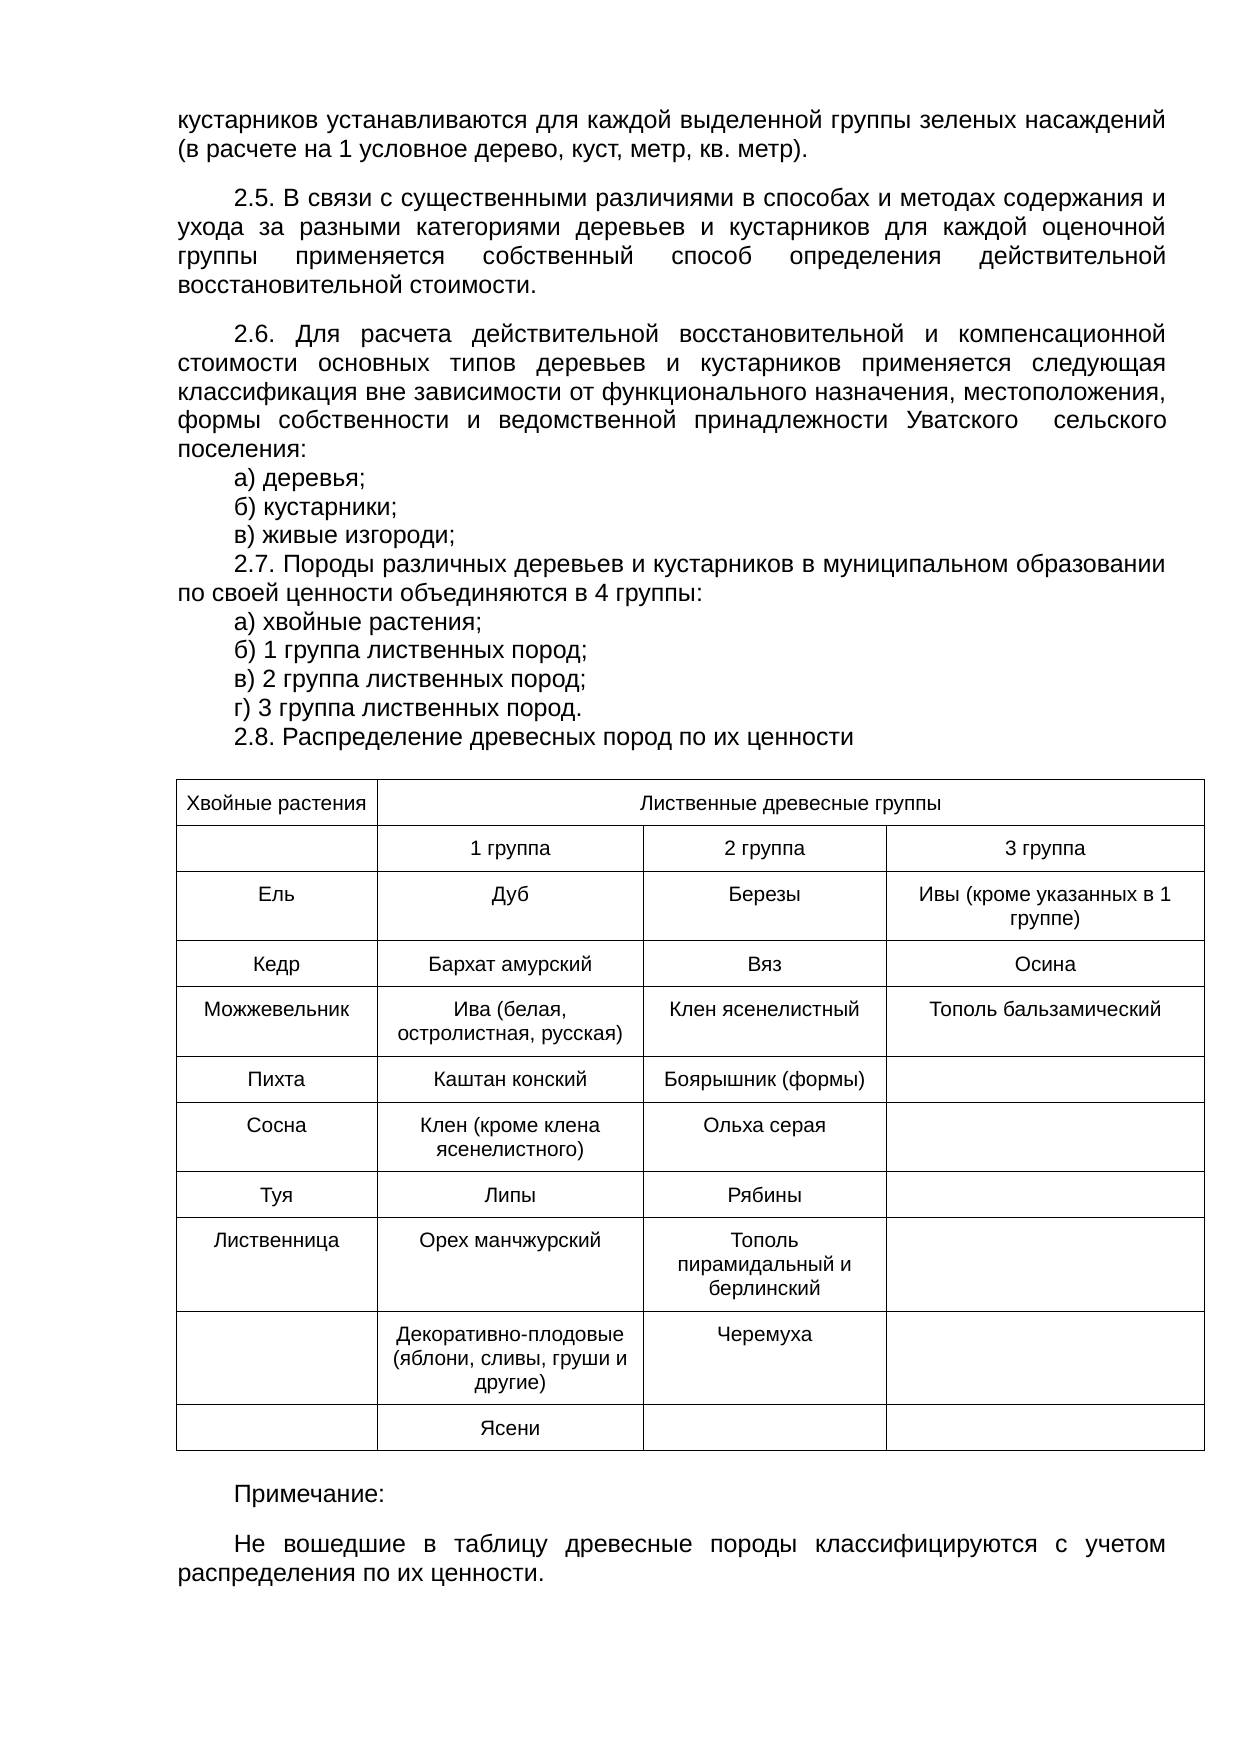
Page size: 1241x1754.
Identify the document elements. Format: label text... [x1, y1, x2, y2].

table_cell 2 группа [644, 826, 886, 871]
table_cell 3 группа [887, 826, 1204, 871]
table_cell Ольха серая [644, 1103, 886, 1171]
table_cell 1 группа [378, 826, 643, 871]
table_cell Декоративно-плодовые (яблони, сливы, груши и другие) [378, 1312, 643, 1404]
text а) деревья; [177, 463, 1167, 492]
text кустарников устанавливаются для каждой выделенной группы зеленых насаждений (в расчете на 1 условное дерево, куст, метр, кв. метр). [177, 105, 1167, 163]
table_cell Туя [177, 1172, 377, 1217]
text 2.7. Породы различных деревьев и кустарников в муниципальном образовании по своей ценности объединяются в 4 группы: [177, 549, 1167, 607]
table_cell Ясени [378, 1405, 643, 1450]
table_cell [887, 1218, 1204, 1311]
table_cell Ивы (кроме указанных в 1 группе) [887, 872, 1204, 940]
table_cell [177, 1312, 377, 1404]
table_cell Каштан конский [378, 1057, 643, 1102]
table_cell [887, 1405, 1204, 1450]
table_cell [644, 1405, 886, 1450]
table_cell Сосна [177, 1103, 377, 1171]
table_cell Можжевельник [177, 987, 377, 1056]
table_cell Ель [177, 872, 377, 940]
table_cell Тополь бальзамический [887, 987, 1204, 1056]
table_cell Тополь пирамидальный и берлинский [644, 1218, 886, 1311]
text Примечание: [177, 1479, 1167, 1508]
text в) живые изгороди; [177, 521, 1167, 549]
table_cell Дуб [378, 872, 643, 940]
table_cell Клен ясенелистный [644, 987, 886, 1056]
table_cell Вяз [644, 941, 886, 986]
table_cell Кедр [177, 941, 377, 986]
text а) хвойные растения; [177, 607, 1167, 636]
text б) 1 группа лиственных пород; [177, 636, 1167, 664]
table_cell [177, 826, 377, 871]
text 2.5. В связи с существенными различиями в способах и методах содержания и ухода за разными категориями деревьев и кустарников для каждой оценочной группы применяется собственный способ определения действительной восстановительной стоимости. [177, 183, 1167, 298]
text г) 3 группа лиственных пород. [177, 693, 1167, 722]
table_cell [177, 1405, 377, 1450]
table_header Хвойные растения [177, 780, 377, 825]
table_cell Ива (белая, остролистная, русская) [378, 987, 643, 1056]
table_cell Рябины [644, 1172, 886, 1217]
table_cell Осина [887, 941, 1204, 986]
table_cell Черемуха [644, 1312, 886, 1404]
text б) кустарники; [177, 492, 1167, 521]
table_cell Березы [644, 872, 886, 940]
text 2.8. Распределение древесных пород по их ценности [177, 722, 1167, 751]
table_cell Боярышник (формы) [644, 1057, 886, 1102]
table_header Лиственные древесные группы [378, 780, 1204, 825]
text 2.6. Для расчета действительной восстановительной и компенсационной стоимости основных типов деревьев и кустарников применяется следующая классификация вне зависимости от функционального назначения, местоположения, формы собственности и ведомственной принадлежности Уватского сельского поселения: [177, 319, 1167, 463]
table_cell Пихта [177, 1057, 377, 1102]
table_cell Клен (кроме клена ясенелистного) [378, 1103, 643, 1171]
text Не вошедшие в таблицу древесные породы классифицируются с учетом распределения по их ценности. [177, 1529, 1167, 1586]
table_cell Липы [378, 1172, 643, 1217]
table_cell [887, 1312, 1204, 1404]
table_cell Бархат амурский [378, 941, 643, 986]
table_cell [887, 1103, 1204, 1171]
table_cell [887, 1172, 1204, 1217]
table_cell [887, 1057, 1204, 1102]
table_cell Лиственница [177, 1218, 377, 1311]
table_cell Орех манчжурский [378, 1218, 643, 1311]
text в) 2 группа лиственных пород; [177, 664, 1167, 693]
